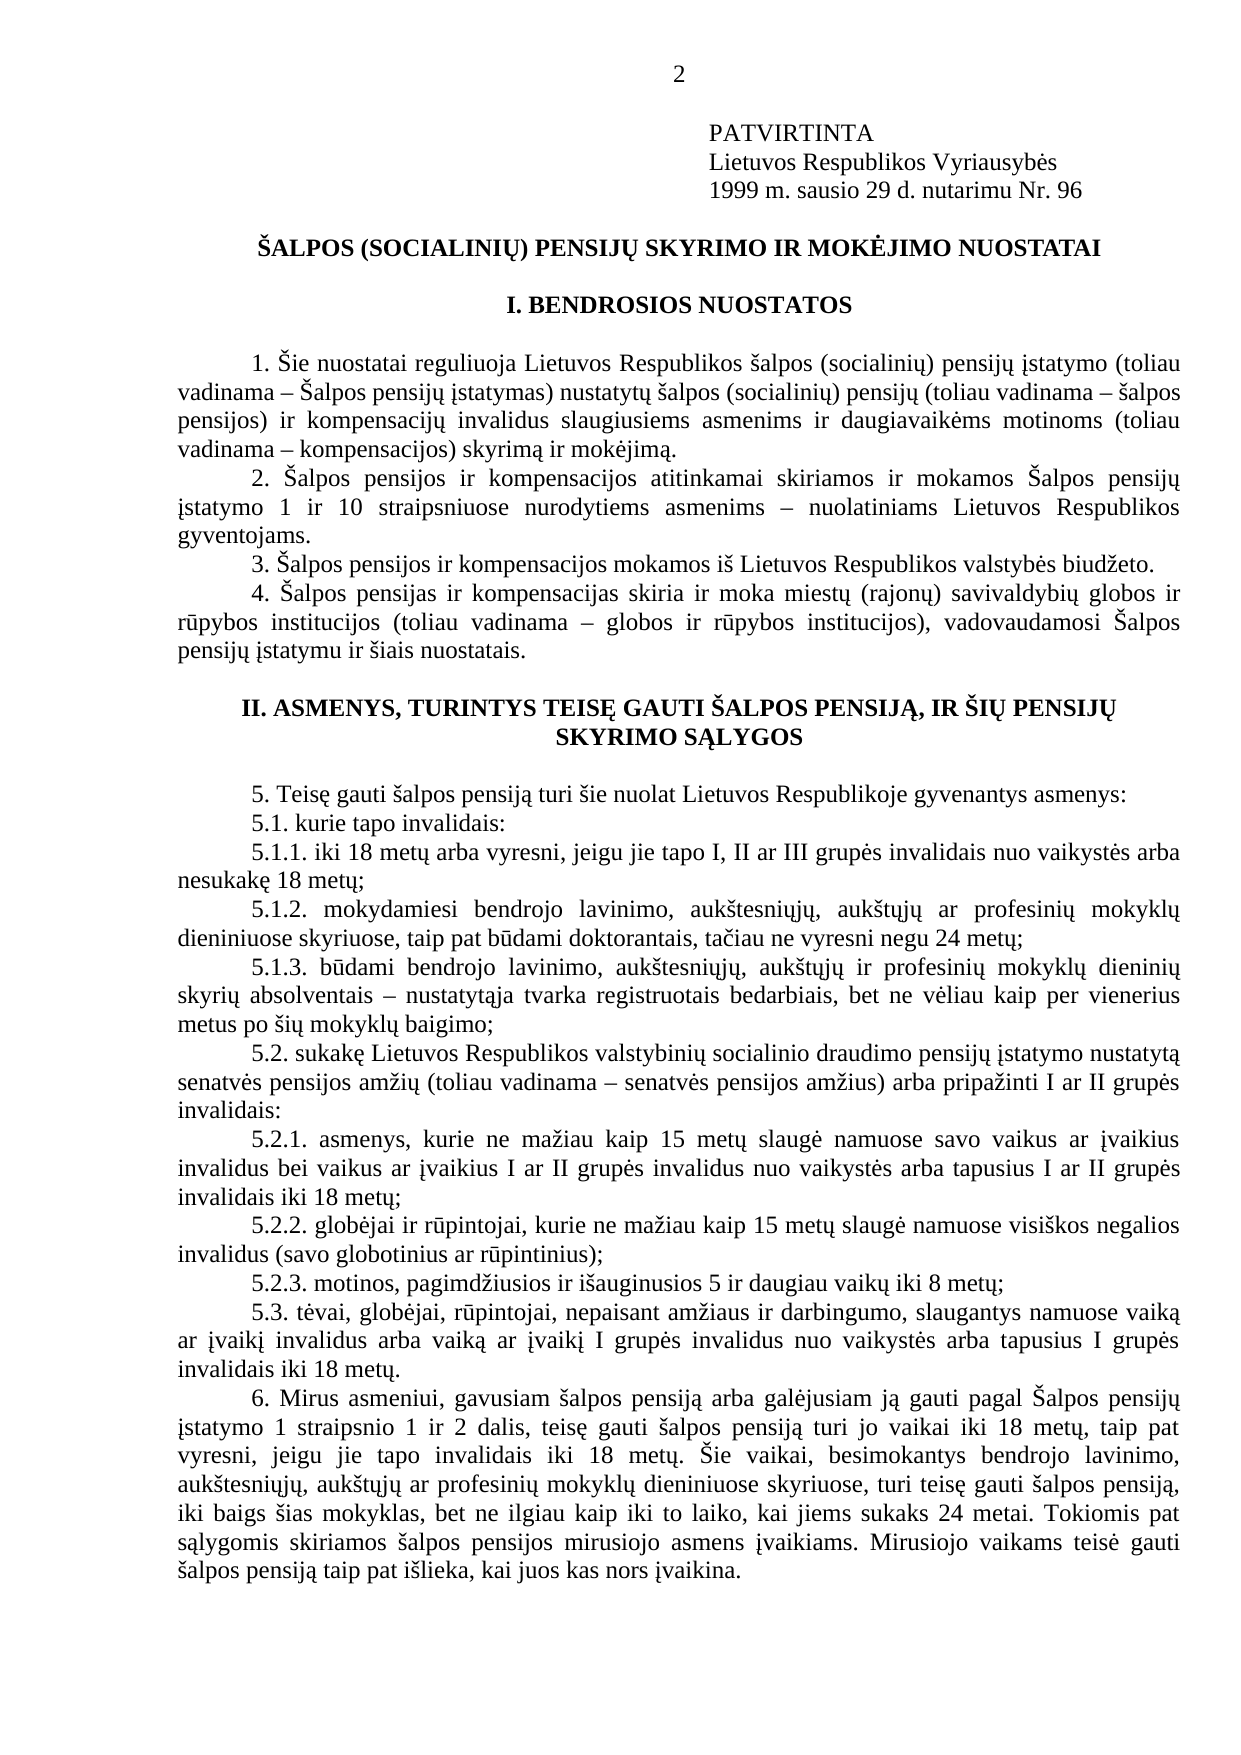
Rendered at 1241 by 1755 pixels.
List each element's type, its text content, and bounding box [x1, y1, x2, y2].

text 5.2.1. asmenys, kurie ne mažiau kaip 15 metų slaugė namuose savo vaikus ar įvaikius invalidus bei vaikus ar įvaikius I ar II grupės invalidus nuo vaikystės arba tapusius I ar II grupės invalidais iki 18 metų; [177, 1124, 1181, 1211]
text 5.1. kurie tapo invalidais: [177, 808, 1181, 837]
text 4. Šalpos pensijas ir kompensacijas skiria ir moka miestų (rajonų) savivaldybių globos ir rūpybos institucijos (toliau vadinama – globos ir rūpybos institucijos), vadovaudamosi Šalpos pensijų įstatymu ir šiais nuostatais. [177, 578, 1181, 664]
text 5.1.2. mokydamiesi bendrojo lavinimo, aukštesniųjų, aukštųjų ar profesinių mokyklų dieniniuose skyriuose, taip pat būdami doktorantais, tačiau ne vyresni negu 24 metų; [177, 894, 1181, 952]
text 5.1.1. iki 18 metų arba vyresni, jeigu jie tapo I, II ar III grupės invalidais nuo vaikystės arba nesukakę 18 metų; [177, 837, 1181, 894]
text 6. Mirus asmeniui, gavusiam šalpos pensiją arba galėjusiam ją gauti pagal Šalpos pensijų įstatymo 1 straipsnio 1 ir 2 dalis, teisę gauti šalpos pensiją turi jo vaikai iki 18 metų, taip pat vyresni, jeigu jie tapo invalidais iki 18 metų. Šie vaikai, besimokantys bendrojo lavinimo, aukštesniųjų, aukštųjų ar profesinių mokyklų dieniniuose skyriuose, turi teisę gauti šalpos pensiją, iki baigs šias mokyklas, bet ne ilgiau kaip iki to laiko, kai jiems sukaks 24 metai. Tokiomis pat sąlygomis skiriamos šalpos pensijos mirusiojo asmens įvaikiams. Mirusiojo vaikams teisė gauti šalpos pensiją taip pat išlieka, kai juos kas nors įvaikina. [177, 1383, 1181, 1584]
text 3. Šalpos pensijos ir kompensacijos mokamos iš Lietuvos Respublikos valstybės biudžeto. [177, 549, 1181, 578]
text 5.1.3. būdami bendrojo lavinimo, aukštesniųjų, aukštųjų ir profesinių mokyklų dieninių skyrių absolventais – nustatytąja tvarka registruotais bedarbiais, bet ne vėliau kaip per vienerius metus po šių mokyklų baigimo; [177, 952, 1181, 1038]
text Lietuvos Respublikos Vyriausybės [177, 147, 1181, 176]
text 1. Šie nuostatai reguliuoja Lietuvos Respublikos šalpos (socialinių) pensijų įstatymo (toliau vadinama – Šalpos pensijų įstatymas) nustatytų šalpos (socialinių) pensijų (toliau vadinama – šalpos pensijos) ir kompensacijų invalidus slaugiusiems asmenims ir daugiavaikėms motinoms (toliau vadinama – kompensacijos) skyrimą ir mokėjimą. [177, 348, 1181, 463]
text 2. Šalpos pensijos ir kompensacijos atitinkamai skiriamos ir mokamos Šalpos pensijų įstatymo 1 ir 10 straipsniuose nurodytiems asmenims – nuolatiniams Lietuvos Respublikos gyventojams. [177, 463, 1181, 549]
text 5. Teisę gauti šalpos pensiją turi šie nuolat Lietuvos Respublikoje gyvenantys asmenys: [177, 779, 1181, 808]
text ŠALPOS (SOCIALINIŲ) PENSIJŲ SKYRIMO IR MOKĖJIMO NUOSTATAI [177, 233, 1181, 262]
text II. Asmenys, turintys teisę gauti šalpos pensiją, ir šių pensijų skyrimo sąlygos [177, 693, 1181, 751]
text 5.2.2. globėjai ir rūpintojai, kurie ne mažiau kaip 15 metų slaugė namuose visiškos negalios invalidus (savo globotinius ar rūpintinius); [177, 1211, 1181, 1268]
text I. Bendrosios nuostatos [177, 291, 1181, 319]
text 5.2.3. motinos, pagimdžiusios ir išauginusios 5 ir daugiau vaikų iki 8 metų; [177, 1268, 1181, 1297]
text 5.2. sukakę Lietuvos Respublikos valstybinių socialinio draudimo pensijų įstatymo nustatytą senatvės pensijos amžių (toliau vadinama – senatvės pensijos amžius) arba pripažinti I ar II grupės invalidais: [177, 1038, 1181, 1124]
text PATVIRTINTA [709, 118, 1181, 147]
text 5.3. tėvai, globėjai, rūpintojai, nepaisant amžiaus ir darbingumo, slaugantys namuose vaiką ar įvaikį invalidus arba vaiką ar įvaikį I grupės invalidus nuo vaikystės arba tapusius I grupės invalidais iki 18 metų. [177, 1297, 1181, 1383]
text 1999 m. sausio 29 d. nutarimu Nr. 96 [177, 176, 1181, 204]
